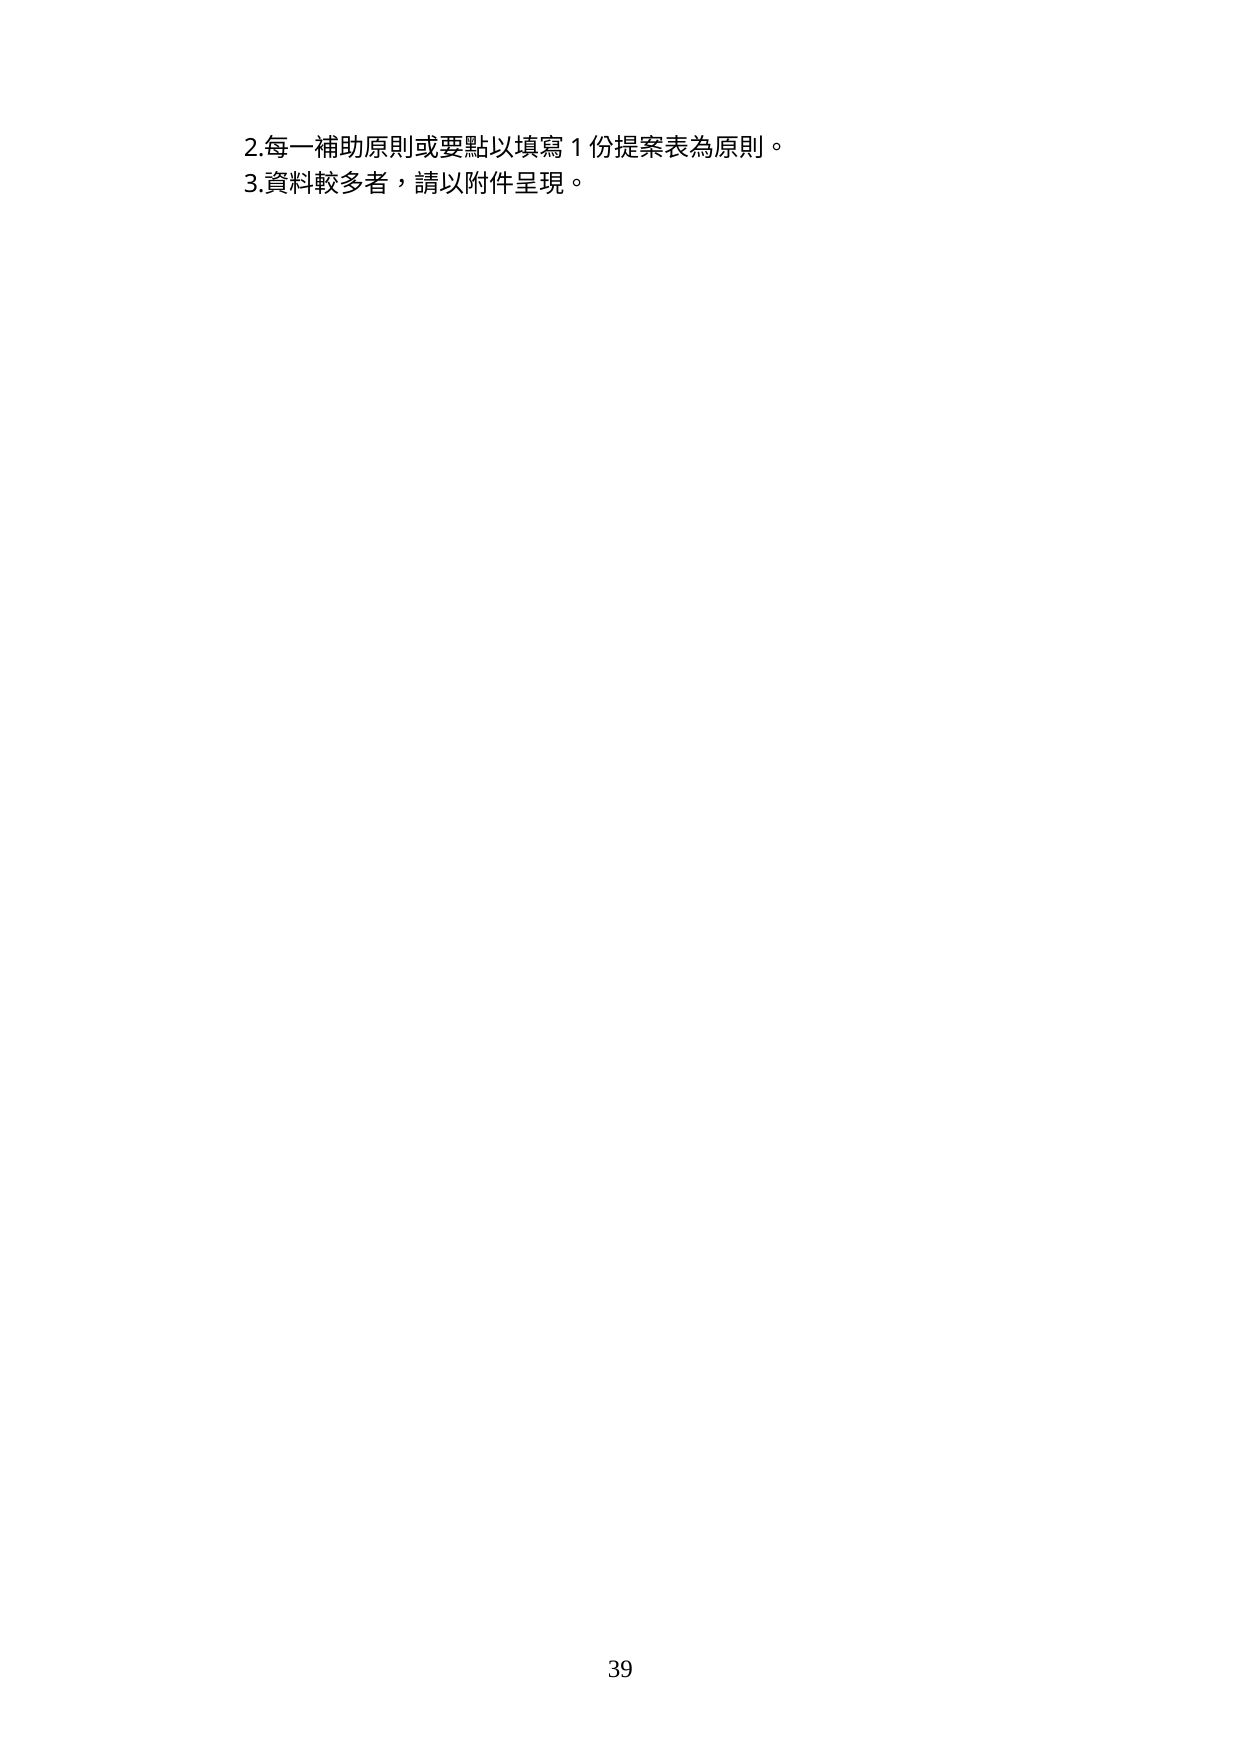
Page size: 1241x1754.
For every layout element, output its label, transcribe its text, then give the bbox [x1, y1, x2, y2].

text 2.每一補助原則或要點以填寫1份提案表為原則。 [118, 127, 1122, 163]
text 3.資料較多者，請以附件呈現。 [118, 163, 1122, 199]
